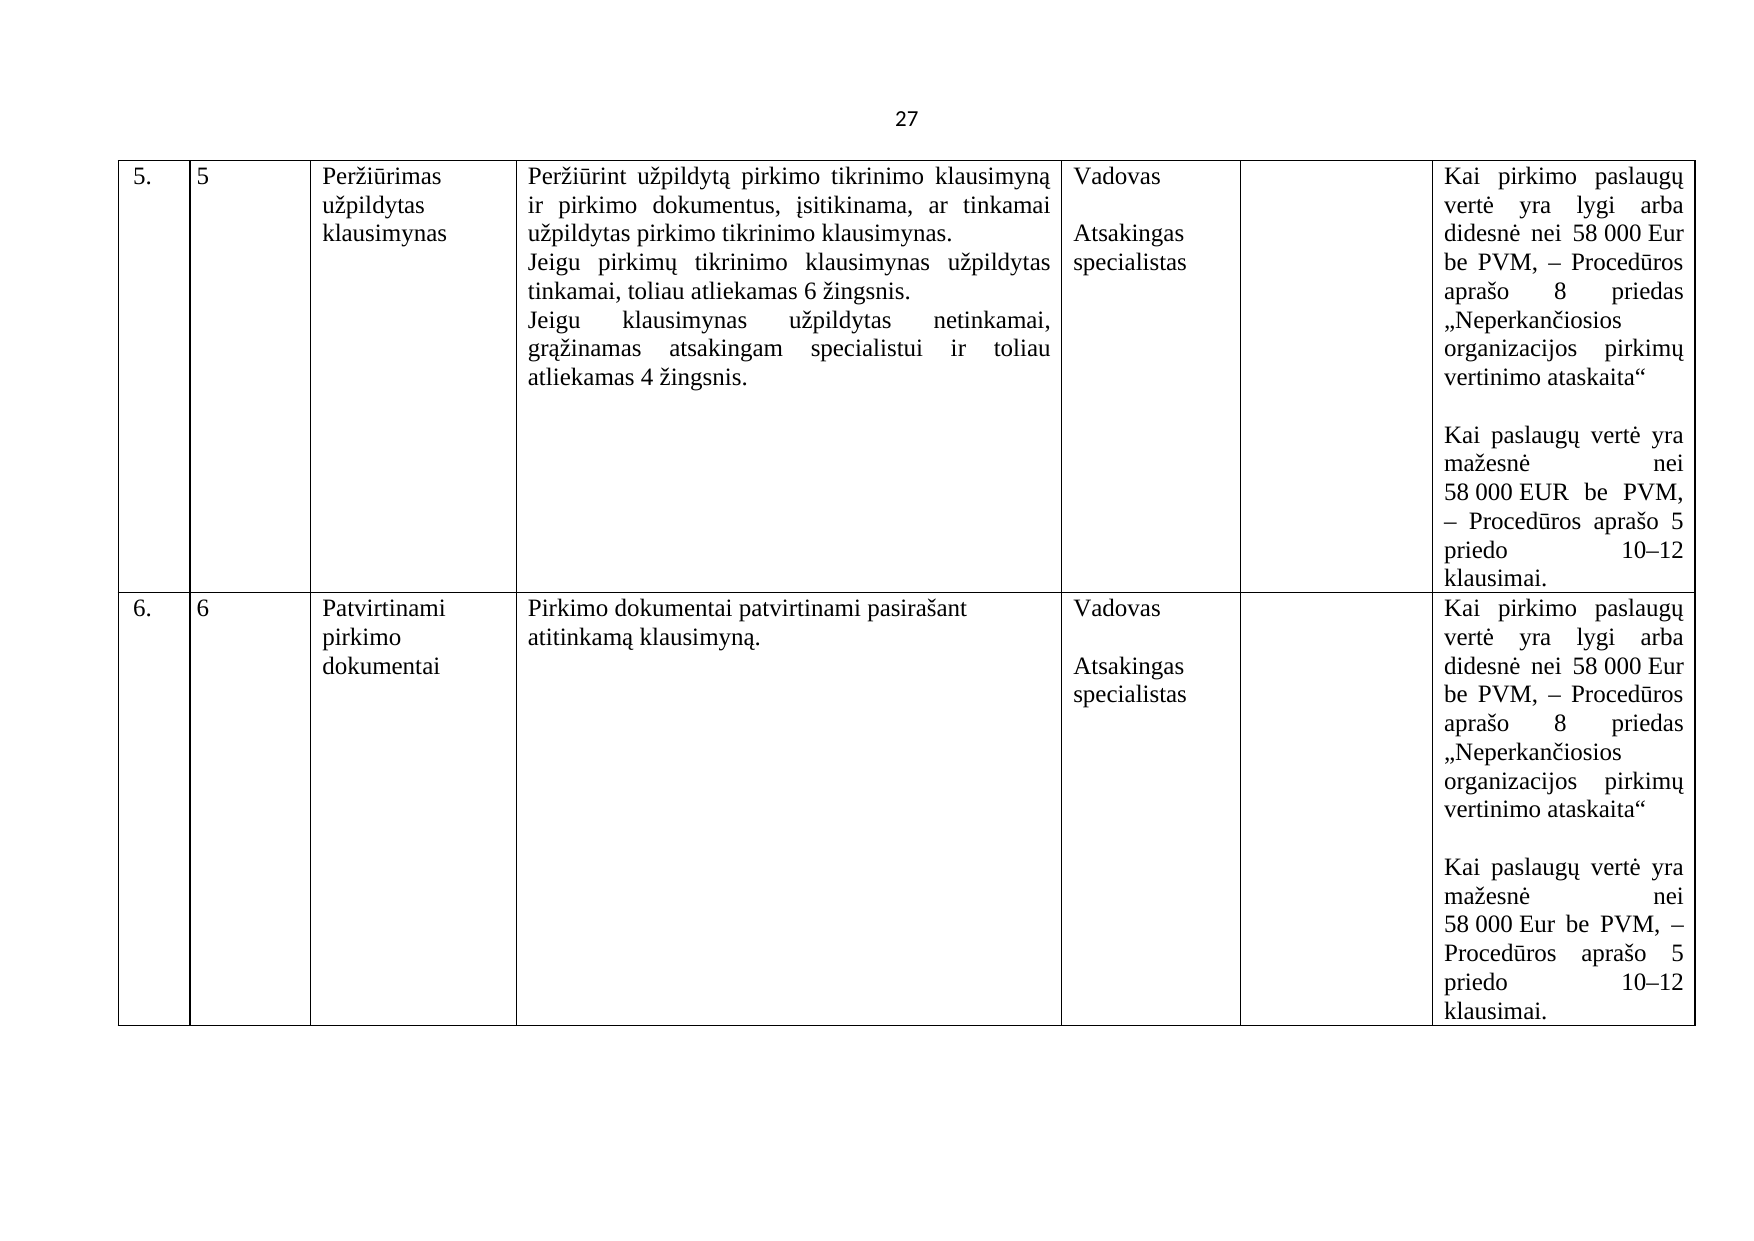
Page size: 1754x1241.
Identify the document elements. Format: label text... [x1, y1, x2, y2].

table_cell 5 [191, 161, 310, 592]
table_cell 6 [191, 593, 310, 1024]
table_cell Peržiūrint užpildytą pirkimo tikrinimo klausimyną ir pirkimo dokumentus, įsitikinama, ar tinkamai užpildytas pirkimo tikrinimo klausimynas. Jeigu pirkimų tikrinimo klausimynas užpildytas tinkamai, toliau atliekamas 6 žingsnis. Jeigu klausimynas užpildytas netinkamai, grąžinamas atsakingam specialistui ir toliau atliekamas 4 žingsnis. [517, 161, 1061, 592]
table_cell Vadovas Atsakingas specialistas [1062, 593, 1240, 1024]
table_cell 5. [119, 161, 189, 592]
table_cell Patvirtinami pirkimo dokumentai [311, 593, 516, 1024]
table_cell [1241, 593, 1432, 1024]
table_cell Kai pirkimo paslaugų vertė yra lygi arba didesnė nei 58 000 Eur be PVM, – Procedūros aprašo 8 priedas „Neperkančiosios organizacijos pirkimų vertinimo ataskaita“ Kai paslaugų vertė yra mažesnė nei 58 000 EUR be PVM, – Procedūros aprašo 5 priedo 10–12 klausimai. [1433, 161, 1694, 592]
table_cell Vadovas Atsakingas specialistas [1062, 161, 1240, 592]
table_cell Kai pirkimo paslaugų vertė yra lygi arba didesnė nei 58 000 Eur be PVM, – Procedūros aprašo 8 priedas „Neperkančiosios organizacijos pirkimų vertinimo ataskaita“ Kai paslaugų vertė yra mažesnė nei 58 000 Eur be PVM, – Procedūros aprašo 5 priedo 10–12 klausimai. [1433, 593, 1694, 1024]
table_cell 6. [119, 593, 189, 1024]
table_cell Pirkimo dokumentai patvirtinami pasirašant atitinkamą klausimyną. [517, 593, 1061, 1024]
table_cell [1241, 161, 1432, 592]
table_cell Peržiūrimas užpildytas klausimynas [311, 161, 516, 592]
